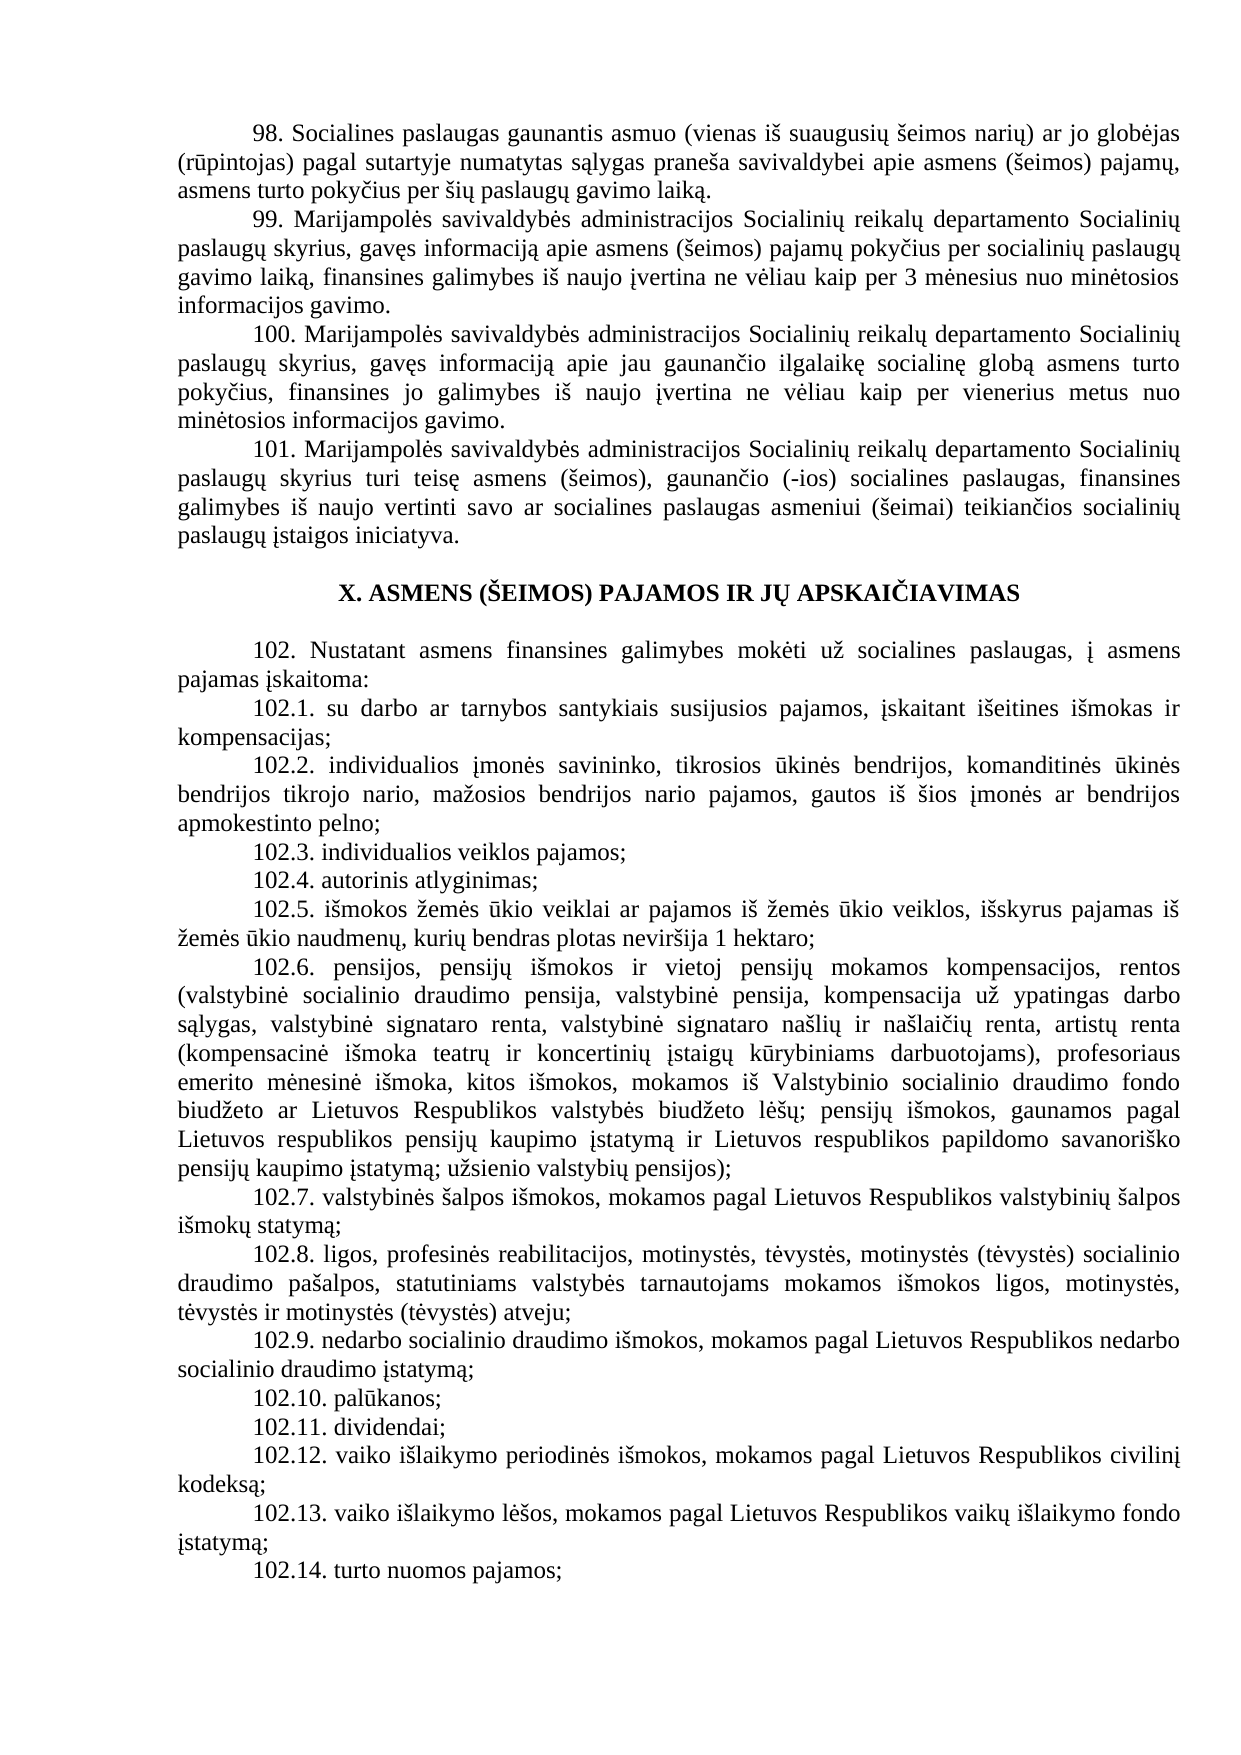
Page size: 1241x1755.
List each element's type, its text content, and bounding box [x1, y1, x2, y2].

text 102.11. dividendai; [177, 1412, 1181, 1441]
text 102.10. palūkanos; [177, 1383, 1181, 1412]
text 102.3. individualios veiklos pajamos; [177, 837, 1181, 866]
text 102. Nustatant asmens finansines galimybes mokėti už socialines paslaugas, į asmens pajamas įskaitoma: [177, 636, 1181, 693]
text 102.12. vaiko išlaikymo periodinės išmokos, mokamos pagal Lietuvos Respublikos civilinį kodeksą; [177, 1441, 1181, 1498]
text 102.1. su darbo ar tarnybos santykiais susijusios pajamos, įskaitant išeitines išmokas ir kompensacijas; [177, 693, 1181, 751]
text 102.4. autorinis atlyginimas; [177, 866, 1181, 894]
text 98. Socialines paslaugas gaunantis asmuo (vienas iš suaugusių šeimos narių) ar jo globėjas (rūpintojas) pagal sutartyje numatytas sąlygas praneša savivaldybei apie asmens (šeimos) pajamų, asmens turto pokyčius per šių paslaugų gavimo laiką. [177, 118, 1181, 204]
text 99. Marijampolės savivaldybės administracijos Socialinių reikalų departamento Socialinių paslaugų skyrius, gavęs informaciją apie asmens (šeimos) pajamų pokyčius per socialinių paslaugų gavimo laiką, finansines galimybes iš naujo įvertina ne vėliau kaip per 3 mėnesius nuo minėtosios informacijos gavimo. [177, 204, 1181, 319]
text X. ASMENS (ŠEIMOS) PAJAMOS IR JŲ APSKAIČIAVIMAS [177, 578, 1181, 607]
text 102.14. turto nuomos pajamos; [177, 1556, 1181, 1584]
text 102.9. nedarbo socialinio draudimo išmokos, mokamos pagal Lietuvos Respublikos nedarbo socialinio draudimo įstatymą; [177, 1326, 1181, 1383]
text 100. Marijampolės savivaldybės administracijos Socialinių reikalų departamento Socialinių paslaugų skyrius, gavęs informaciją apie jau gaunančio ilgalaikę socialinę globą asmens turto pokyčius, finansines jo galimybes iš naujo įvertina ne vėliau kaip per vienerius metus nuo minėtosios informacijos gavimo. [177, 319, 1181, 434]
text 102.7. valstybinės šalpos išmokos, mokamos pagal Lietuvos Respublikos valstybinių šalpos išmokų statymą; [177, 1182, 1181, 1239]
text 102.5. išmokos žemės ūkio veiklai ar pajamos iš žemės ūkio veiklos, išskyrus pajamas iš žemės ūkio naudmenų, kurių bendras plotas neviršija 1 hektaro; [177, 894, 1181, 952]
text 101. Marijampolės savivaldybės administracijos Socialinių reikalų departamento Socialinių paslaugų skyrius turi teisę asmens (šeimos), gaunančio (-ios) socialines paslaugas, finansines galimybes iš naujo vertinti savo ar socialines paslaugas asmeniui (šeimai) teikiančios socialinių paslaugų įstaigos iniciatyva. [177, 434, 1181, 549]
text 102.13. vaiko išlaikymo lėšos, mokamos pagal Lietuvos Respublikos vaikų išlaikymo fondo įstatymą; [177, 1498, 1181, 1556]
text 102.2. individualios įmonės savininko, tikrosios ūkinės bendrijos, komanditinės ūkinės bendrijos tikrojo nario, mažosios bendrijos nario pajamos, gautos iš šios įmonės ar bendrijos apmokestinto pelno; [177, 751, 1181, 837]
text 102.6. pensijos, pensijų išmokos ir vietoj pensijų mokamos kompensacijos, rentos (valstybinė socialinio draudimo pensija, valstybinė pensija, kompensacija už ypatingas darbo sąlygas, valstybinė signataro renta, valstybinė signataro našlių ir našlaičių renta, artistų renta (kompensacinė išmoka teatrų ir koncertinių įstaigų kūrybiniams darbuotojams), profesoriaus emerito mėnesinė išmoka, kitos išmokos, mokamos iš Valstybinio socialinio draudimo fondo biudžeto ar Lietuvos Respublikos valstybės biudžeto lėšų; pensijų išmokos, gaunamos pagal Lietuvos respublikos pensijų kaupimo įstatymą ir Lietuvos respublikos papildomo savanoriško pensijų kaupimo įstatymą; užsienio valstybių pensijos); [177, 952, 1181, 1182]
text 102.8. ligos, profesinės reabilitacijos, motinystės, tėvystės, motinystės (tėvystės) socialinio draudimo pašalpos, statutiniams valstybės tarnautojams mokamos išmokos ligos, motinystės, tėvystės ir motinystės (tėvystės) atveju; [177, 1239, 1181, 1326]
